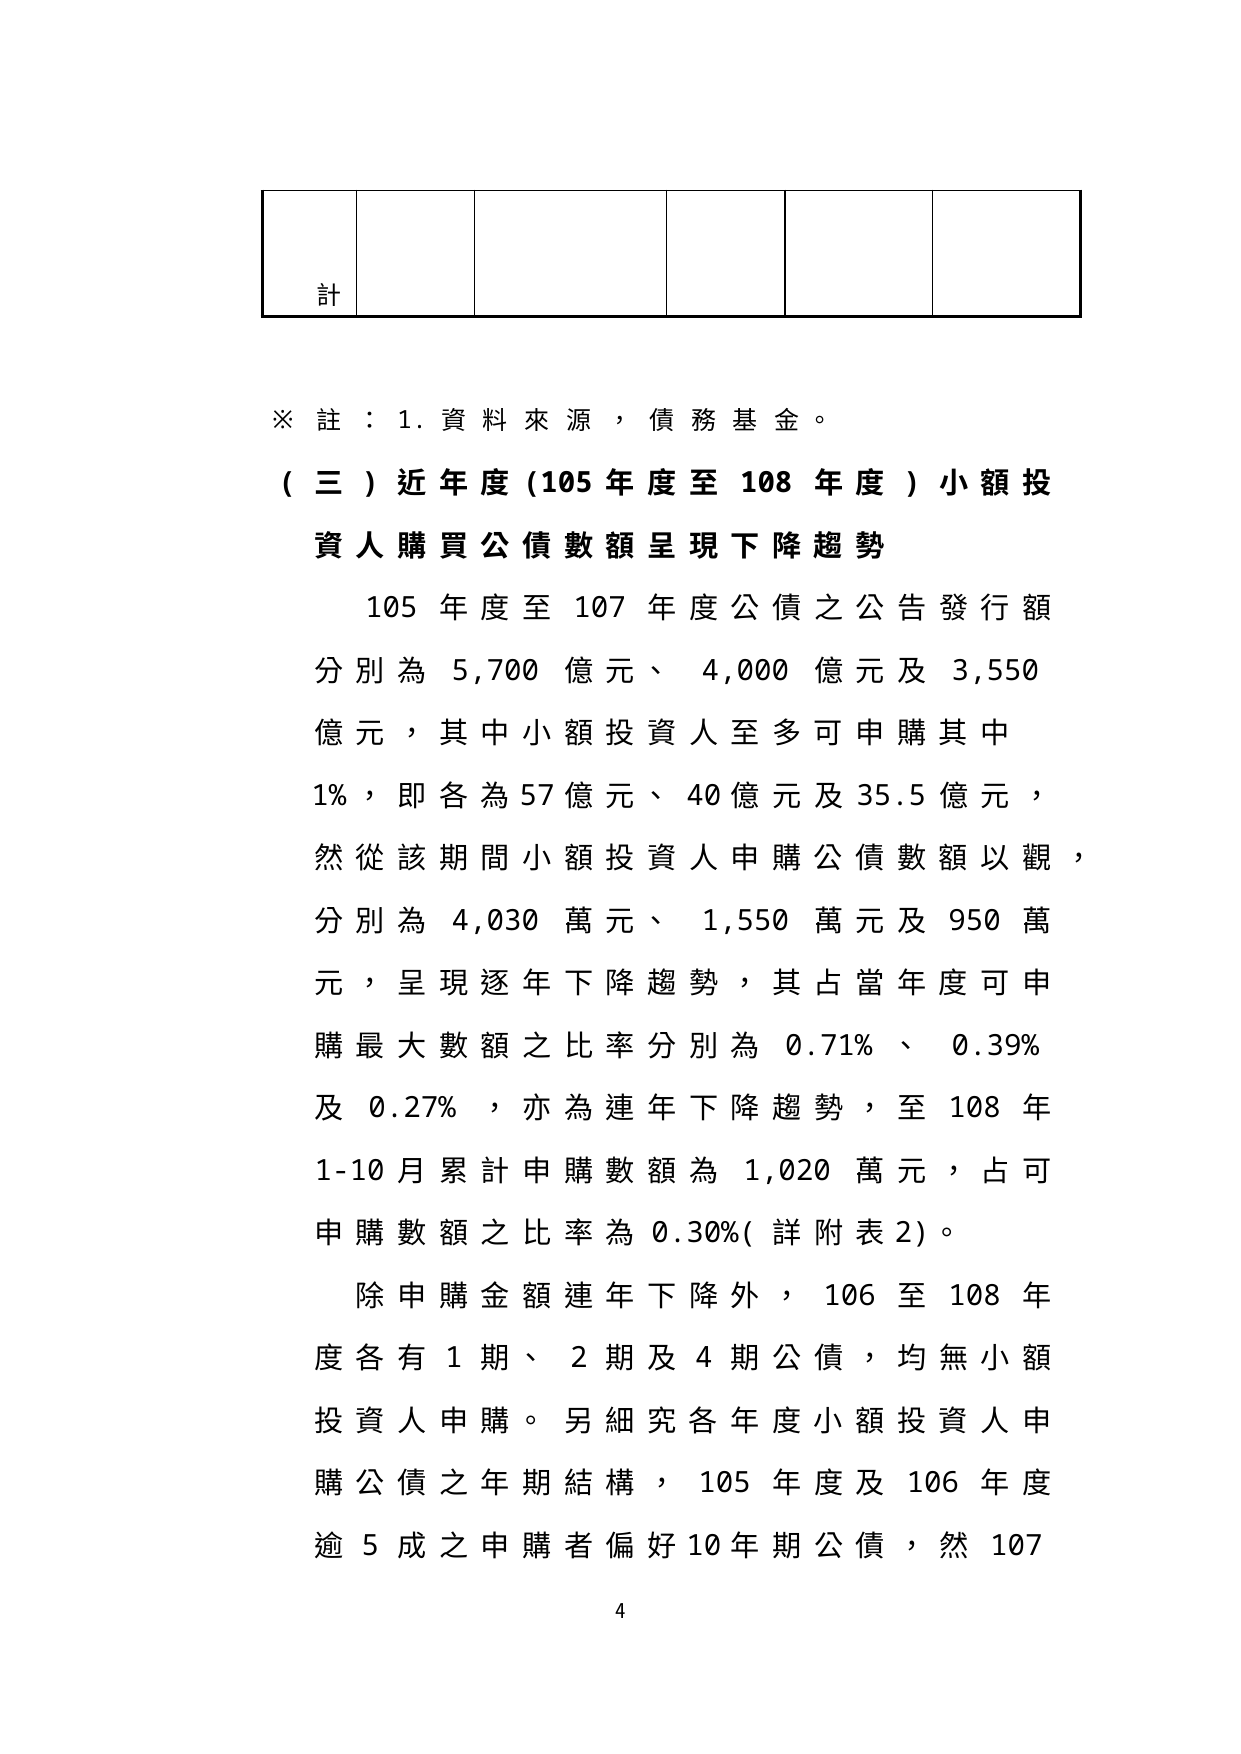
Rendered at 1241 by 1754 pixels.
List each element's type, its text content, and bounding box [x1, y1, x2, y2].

table_cell [667, 191, 784, 314]
text ※註：1.資料來源，債務基金。 [183, 377, 1058, 439]
table_cell 計 [264, 191, 356, 314]
text (三)近年度(105年度至108年度)小額投資人購買公債數額呈現下降趨勢 [242, 439, 1058, 564]
text 除申購金額連年下降外，106至108年度各有1期、2期及4期公債，均無小額投資人申購。另細究各年度小額投資人申購公債之年期結構，105年度及106年度逾5成之申購者偏好10年期公債，然107 [271, 1252, 1058, 1564]
text 105年度至107年度公債之公告發行額分別為5,700億元、4,000億元及3,550億元，其中小額投資人至多可申購其中1%，即各為57億元、40億元及35.5億元，然從該期間小額投資人申購公債數額以觀，分別為4,030萬元、1,550萬元及950萬元，呈現逐年下降趨勢，其占當年度可申購最大數額之比率分別為0.71%、0.39%及0.27%，亦為連年下降趨勢，至108年1-10月累計申購數額為1,020萬元，占可申購數額之比率為0.30%(詳附表2)。 [271, 564, 1058, 1252]
table_cell [933, 191, 1079, 314]
table_cell [475, 191, 666, 314]
table_cell [786, 191, 932, 314]
table_cell [357, 191, 474, 314]
